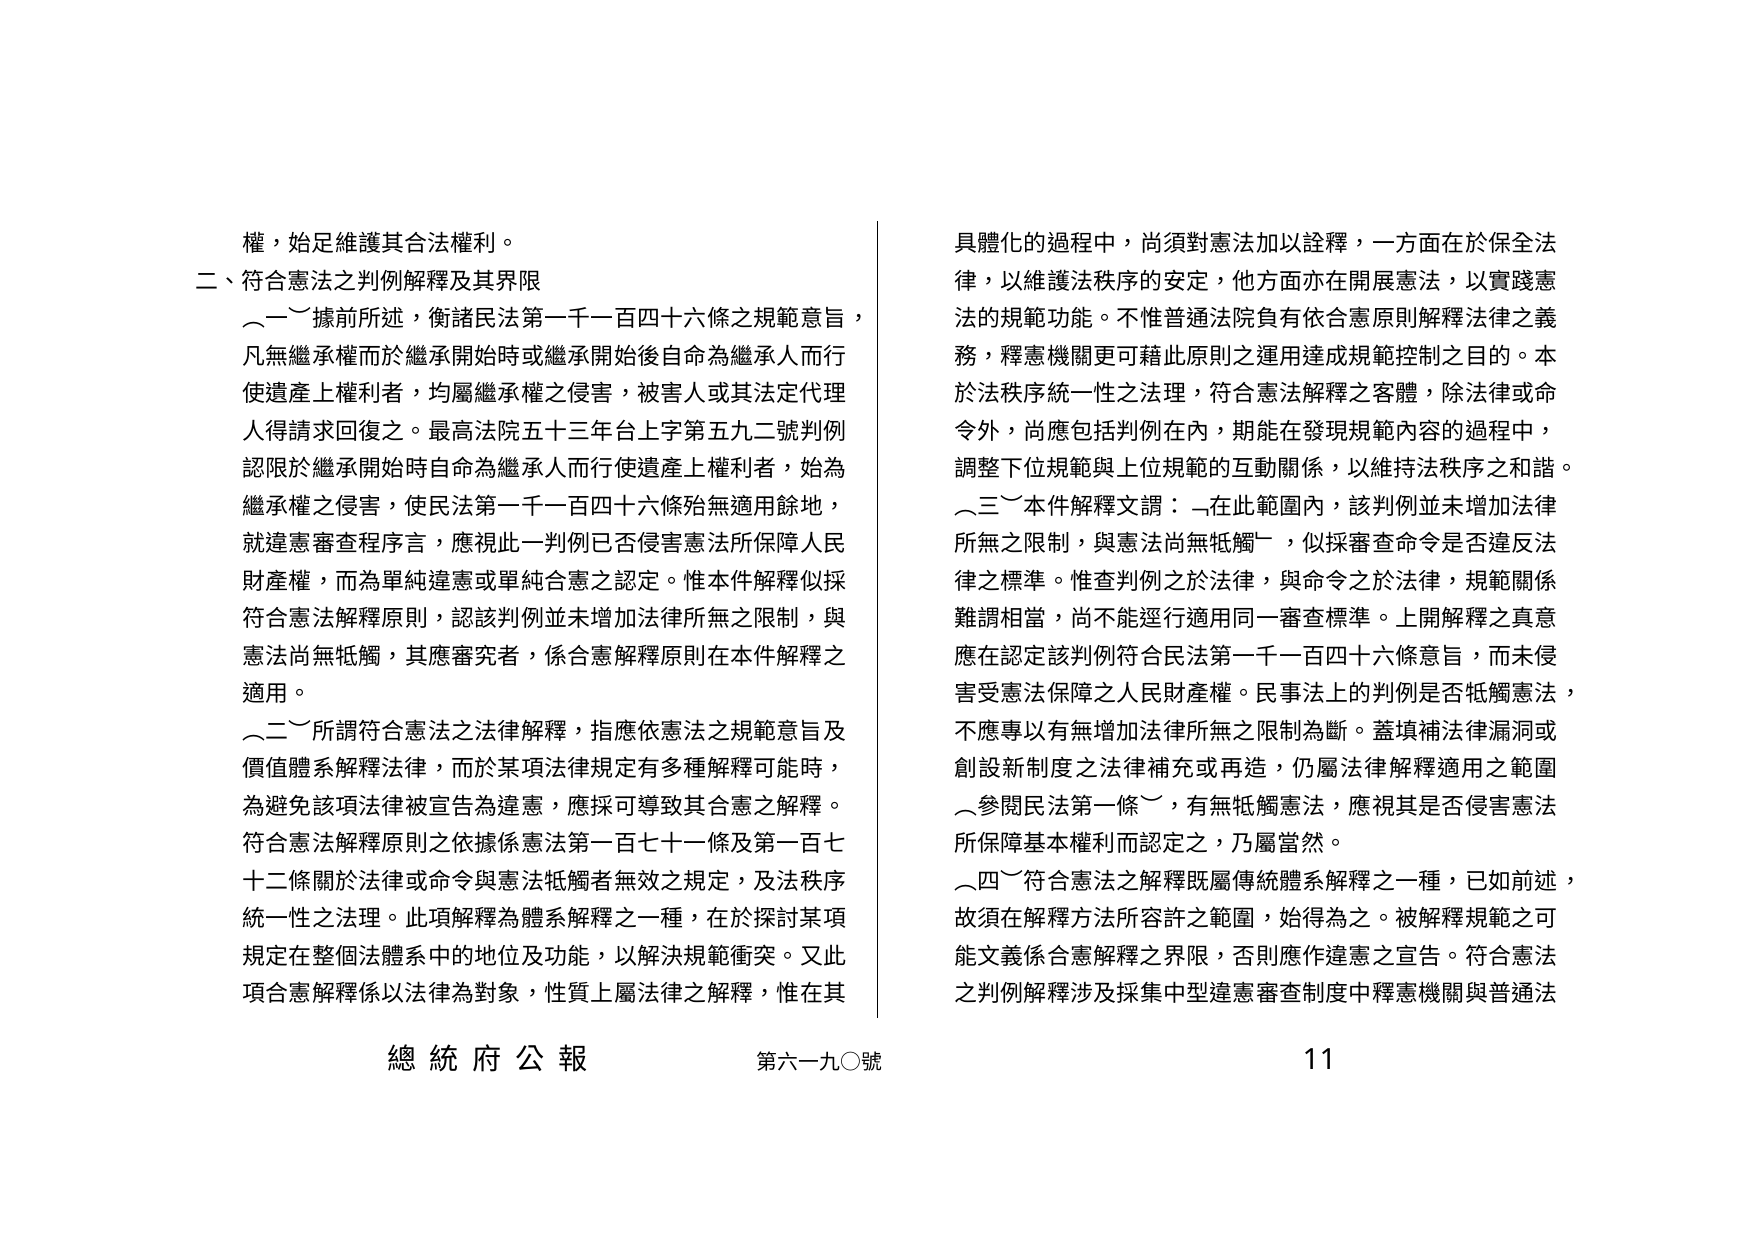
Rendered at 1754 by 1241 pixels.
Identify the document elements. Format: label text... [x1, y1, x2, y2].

text ︵二︶所謂符合憲法之法律解釋，指應依憲法之規範意旨及價值體系解釋法律，而於某項法律規定有多種解釋可能時，為避免該項法律被宣告為違憲，應採可導致其合憲之解釋。符合憲法解釋原則之依據係憲法第一百七十一條及第一百七十二條關於法律或命令與憲法牴觸者無效之規定，及法秩序統一性之法理。此項解釋為體系解釋之一種，在於探討某項規定在整個法體系中的地位及功能，以解決規範衝突。又此項合憲解釋係以法律為對象，性質上屬法律之解釋，惟在其具體化的過程中，尚須對憲法加以詮釋，一方面在於保全法律，以維護法秩序的安定，他方面亦在開展憲法，以實踐憲法的規範功能。不惟普通法院負有依合憲原則解釋法律之義務，釋憲機關更可藉此原則之運用達成規範控制之目的。本於法秩序統一性之法理，符合憲法解釋之客體，除法律或命令外，尚應包括判例在內，期能在發現規範內容的過程中，調整下位規範與上位規範的互動關係，以維持法秩序之和諧。 [954, 222, 1559, 484]
text ︵四︶符合憲法之解釋既屬傳統體系解釋之一種，已如前述，故須在解釋方法所容許之範圍，始得為之。被解釋規範之可能文義係合憲解釋之界限，否則應作違憲之宣告。符合憲法之判例解釋涉及採集中型違憲審查制度中釋憲機關與普通法院間之功能分配問題。釋憲機關對判例作符合憲法解釋時，似不宜藉解釋而修改判例內容、變更判例意旨。在本件解釋，最高法院五十三年台上字第五九二號判例文義上明確表示，自命為繼承人而行使遺產上權利之人，必須於繼承開始時，即已有此事實之存在，方得謂之繼承權被侵害，惟本件解釋卻將之解為此僅屬繼承權被侵害態樣之一。上開判例文義上明確認為繼承開始後始發生自命為繼承人，而行使遺產上權利時，則其侵害者為繼承人已取得之權利，而非繼承權，惟本件解釋則將之解為繼承人死亡時，其繼承人間對於彼此為繼承人之身分並無爭議，迨事後始發生侵害遺產之事實，則其侵害者，為繼承人已取得之權利，而非侵害繼承權。經由此項合憲解釋之結果雖使上開最高法院判例符合民法第一千一百四十六條之規範目的，而避免被宣告侵害受憲法所保障之人民財產權，惟似已轉換判例內容，此或係出於合議制釋憲機關協調各種意見之必要，致解釋方法難期周全，然解釋內容本身確有助於澄清我國繼承法上一項長達數十年之爭議，並可引發對繼承回復請求權制度及尚有疑義問題之檢討，在理論及實務上均具價值，實值贊同，併此指明。 [954, 859, 1559, 1009]
text 二、符合憲法之判例解釋及其界限 [195, 259, 847, 297]
text 權，始足維護其合法權利。 [242, 222, 847, 259]
text ︵一︶據前所述，衡諸民法第一千一百四十六條之規範意旨，凡無繼承權而於繼承開始時或繼承開始後自命為繼承人而行使遺產上權利者，均屬繼承權之侵害，被害人或其法定代理人得請求回復之。最高法院五十三年台上字第五九二號判例認限於繼承開始時自命為繼承人而行使遺產上權利者，始為繼承權之侵害，使民法第一千一百四十六條殆無適用餘地，就違憲審查程序言，應視此一判例已否侵害憲法所保障人民財產權，而為單純違憲或單純合憲之認定。惟本件解釋似採符合憲法解釋原則，認該判例並未增加法律所無之限制，與憲法尚無牴觸，其應審究者，係合憲解釋原則在本件解釋之適用。 [242, 297, 847, 709]
text ︵二︶所謂符合憲法之法律解釋，指應依憲法之規範意旨及價值體系解釋法律，而於某項法律規定有多種解釋可能時，為避免該項法律被宣告為違憲，應採可導致其合憲之解釋。符合憲法解釋原則之依據係憲法第一百七十一條及第一百七十二條關於法律或命令與憲法牴觸者無效之規定，及法秩序統一性之法理。此項解釋為體系解釋之一種，在於探討某項規定在整個法體系中的地位及功能，以解決規範衝突。又此項合憲解釋係以法律為對象，性質上屬法律之解釋，惟在其具體化的過程中，尚須對憲法加以詮釋，一方面在於保全法律，以維護法秩序的安定，他方面亦在開展憲法，以實踐憲法的規範功能。不惟普通法院負有依合憲原則解釋法律之義務，釋憲機關更可藉此原則之運用達成規範控制之目的。本於法秩序統一性之法理，符合憲法解釋之客體，除法律或命令外，尚應包括判例在內，期能在發現規範內容的過程中，調整下位規範與上位規範的互動關係，以維持法秩序之和諧。 [242, 709, 847, 1009]
text ︵三︶本件解釋文謂：﹁在此範圍內，該判例並未增加法律所無之限制，與憲法尚無牴觸﹂，似採審查命令是否違反法律之標準。惟查判例之於法律，與命令之於法律，規範關係難謂相當，尚不能逕行適用同一審查標準。上開解釋之真意應在認定該判例符合民法第一千一百四十六條意旨，而未侵害受憲法保障之人民財產權。民事法上的判例是否牴觸憲法，不應專以有無增加法律所無之限制為斷。蓋填補法律漏洞或創設新制度之法律補充或再造，仍屬法律解釋適用之範圍︵參閱民法第一條︶，有無牴觸憲法，應視其是否侵害憲法所保障基本權利而認定之，乃屬當然。 [954, 484, 1559, 859]
